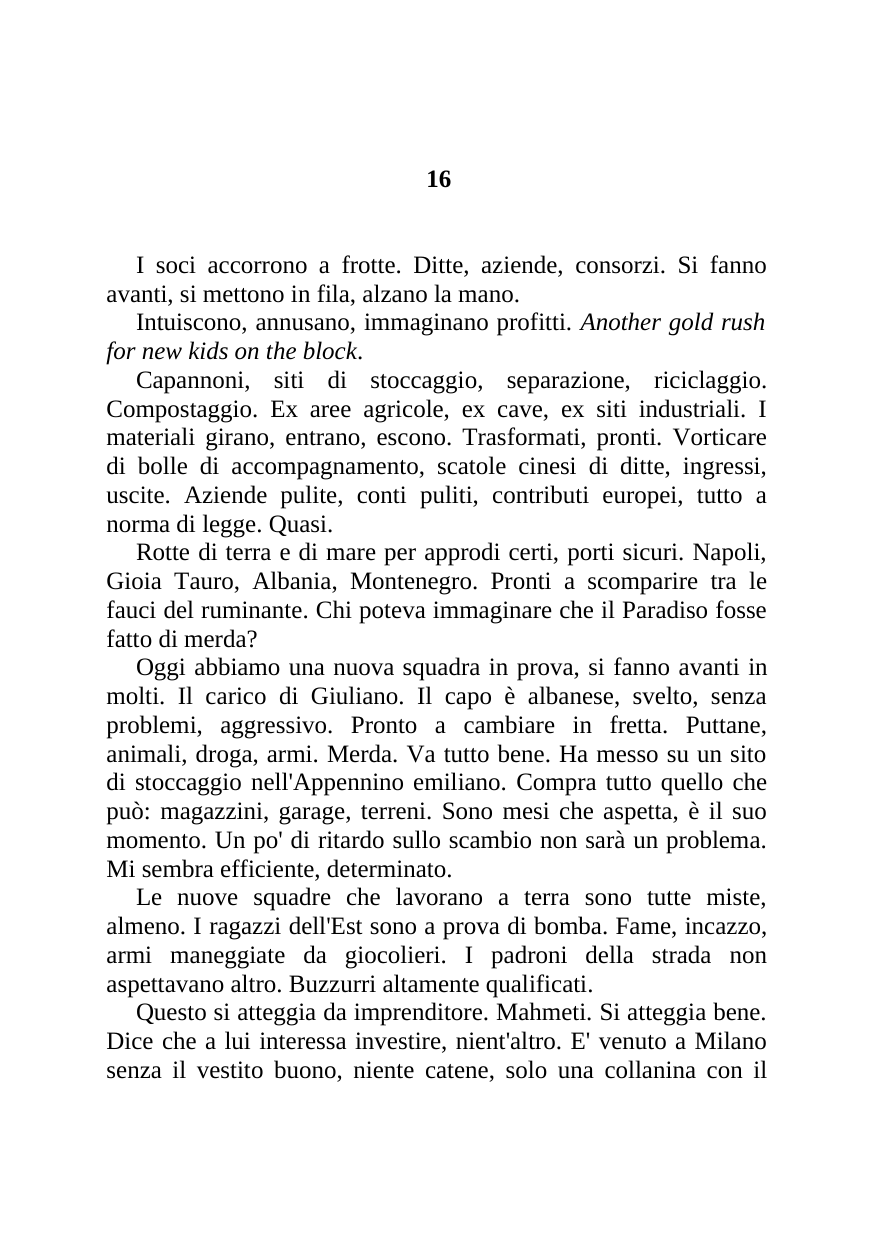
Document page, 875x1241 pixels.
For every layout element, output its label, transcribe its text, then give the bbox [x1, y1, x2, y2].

text Intuiscono, annusano, immaginano profitti. Another gold rush for new kids on the block. [106, 307, 768, 365]
text Le nuove squadre che lavorano a terra sono tutte miste, almeno. I ragazzi dell'Est sono a prova di bomba. Fame, incazzo, armi maneggiate da giocolieri. I padroni della strada non aspettavano altro. Buzzurri altamente qualificati. [106, 882, 768, 997]
text I soci accorrono a frotte. Ditte, aziende, consorzi. Si fanno avanti, si mettono in fila, alzano la mano. [106, 250, 768, 307]
text Questo si atteggia da imprenditore. Mahmeti. Si atteggia bene. Dice che a lui interessa investire, nient'altro. E' venuto a Milano senza il vestito buono, niente catene, solo una collanina con il [106, 997, 768, 1084]
text Rotte di terra e di mare per approdi certi, porti sicuri. Napoli, Gioia Tauro, Albania, Montenegro. Pronti a scomparire tra le fauci del ruminante. Chi poteva immaginare che il Paradiso fosse fatto di merda? [106, 537, 768, 652]
text 16 [120, 164, 757, 192]
text Capannoni, siti di stoccaggio, separazione, riciclaggio. Compostaggio. Ex aree agricole, ex cave, ex siti industriali. I materiali girano, entrano, escono. Trasformati, pronti. Vorticare di bolle di accompagnamento, scatole cinesi di ditte, ingressi, uscite. Aziende pulite, conti puliti, contributi europei, tutto a norma di legge. Quasi. [106, 365, 768, 537]
text Oggi abbiamo una nuova squadra in prova, si fanno avanti in molti. Il carico di Giuliano. Il capo è albanese, svelto, senza problemi, aggressivo. Pronto a cambiare in fretta. Puttane, animali, droga, armi. Merda. Va tutto bene. Ha messo su un sito di stoccaggio nell'Appennino emiliano. Compra tutto quello che può: magazzini, garage, terreni. Sono mesi che aspetta, è il suo momento. Un po' di ritardo sullo scambio non sarà un problema. Mi sembra efficiente, determinato. [106, 652, 768, 882]
